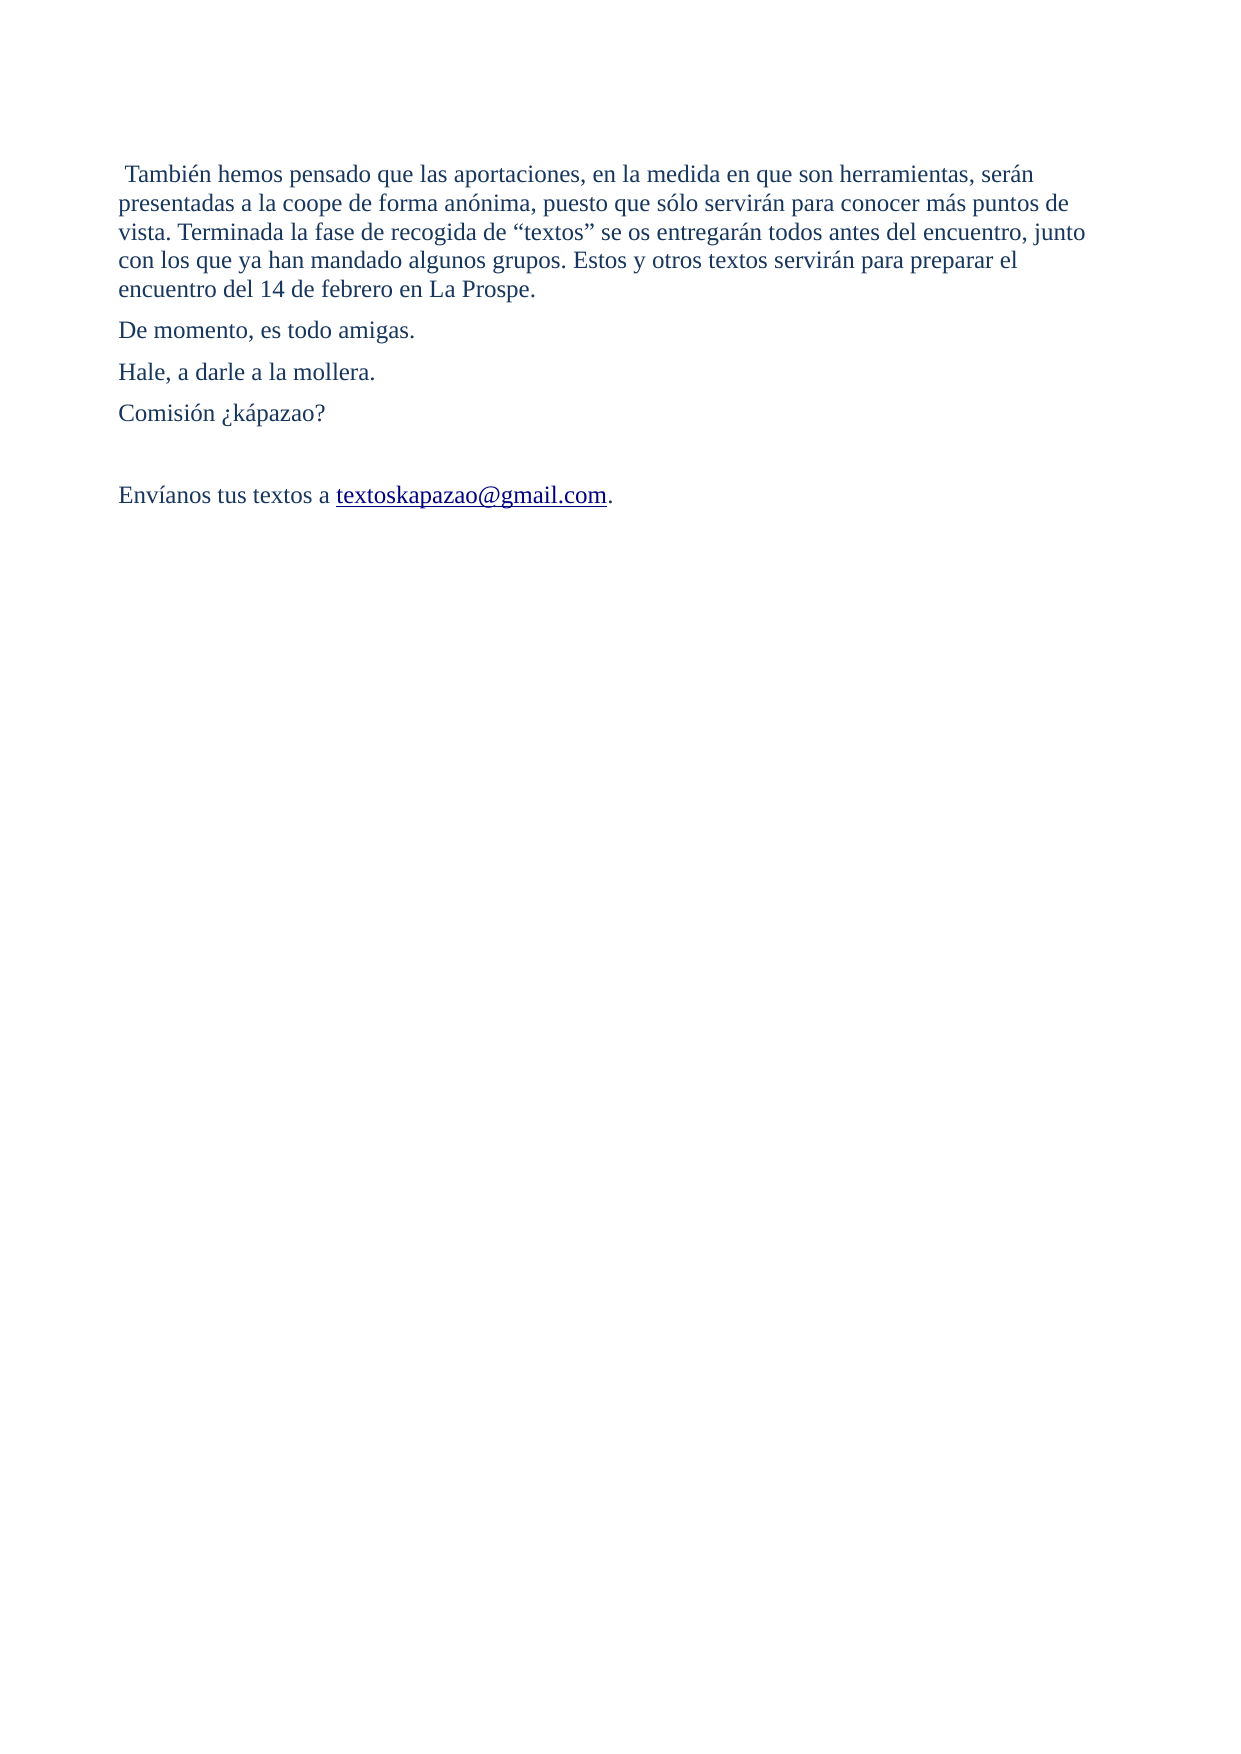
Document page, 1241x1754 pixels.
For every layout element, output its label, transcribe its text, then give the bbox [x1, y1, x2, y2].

text De momento, es todo amigas. [118, 316, 1122, 344]
text También hemos pensado que las aportaciones, en la medida en que son herramientas, serán presentadas a la coope de forma anónima, puesto que sólo servirán para conocer más puntos de vista. Terminada la fase de recogida de “textos” se os entregarán todos antes del encuentro, junto con los que ya han mandado algunos grupos. Estos y otros textos servirán para preparar el encuentro del 14 de febrero en La Prospe. [118, 159, 1122, 303]
text Hale, a darle a la mollera. [118, 357, 1122, 386]
text Comisión ¿kápazao? [118, 398, 1122, 427]
text Envíanos tus textos a textoskapazao@gmail.com. [118, 481, 1122, 509]
